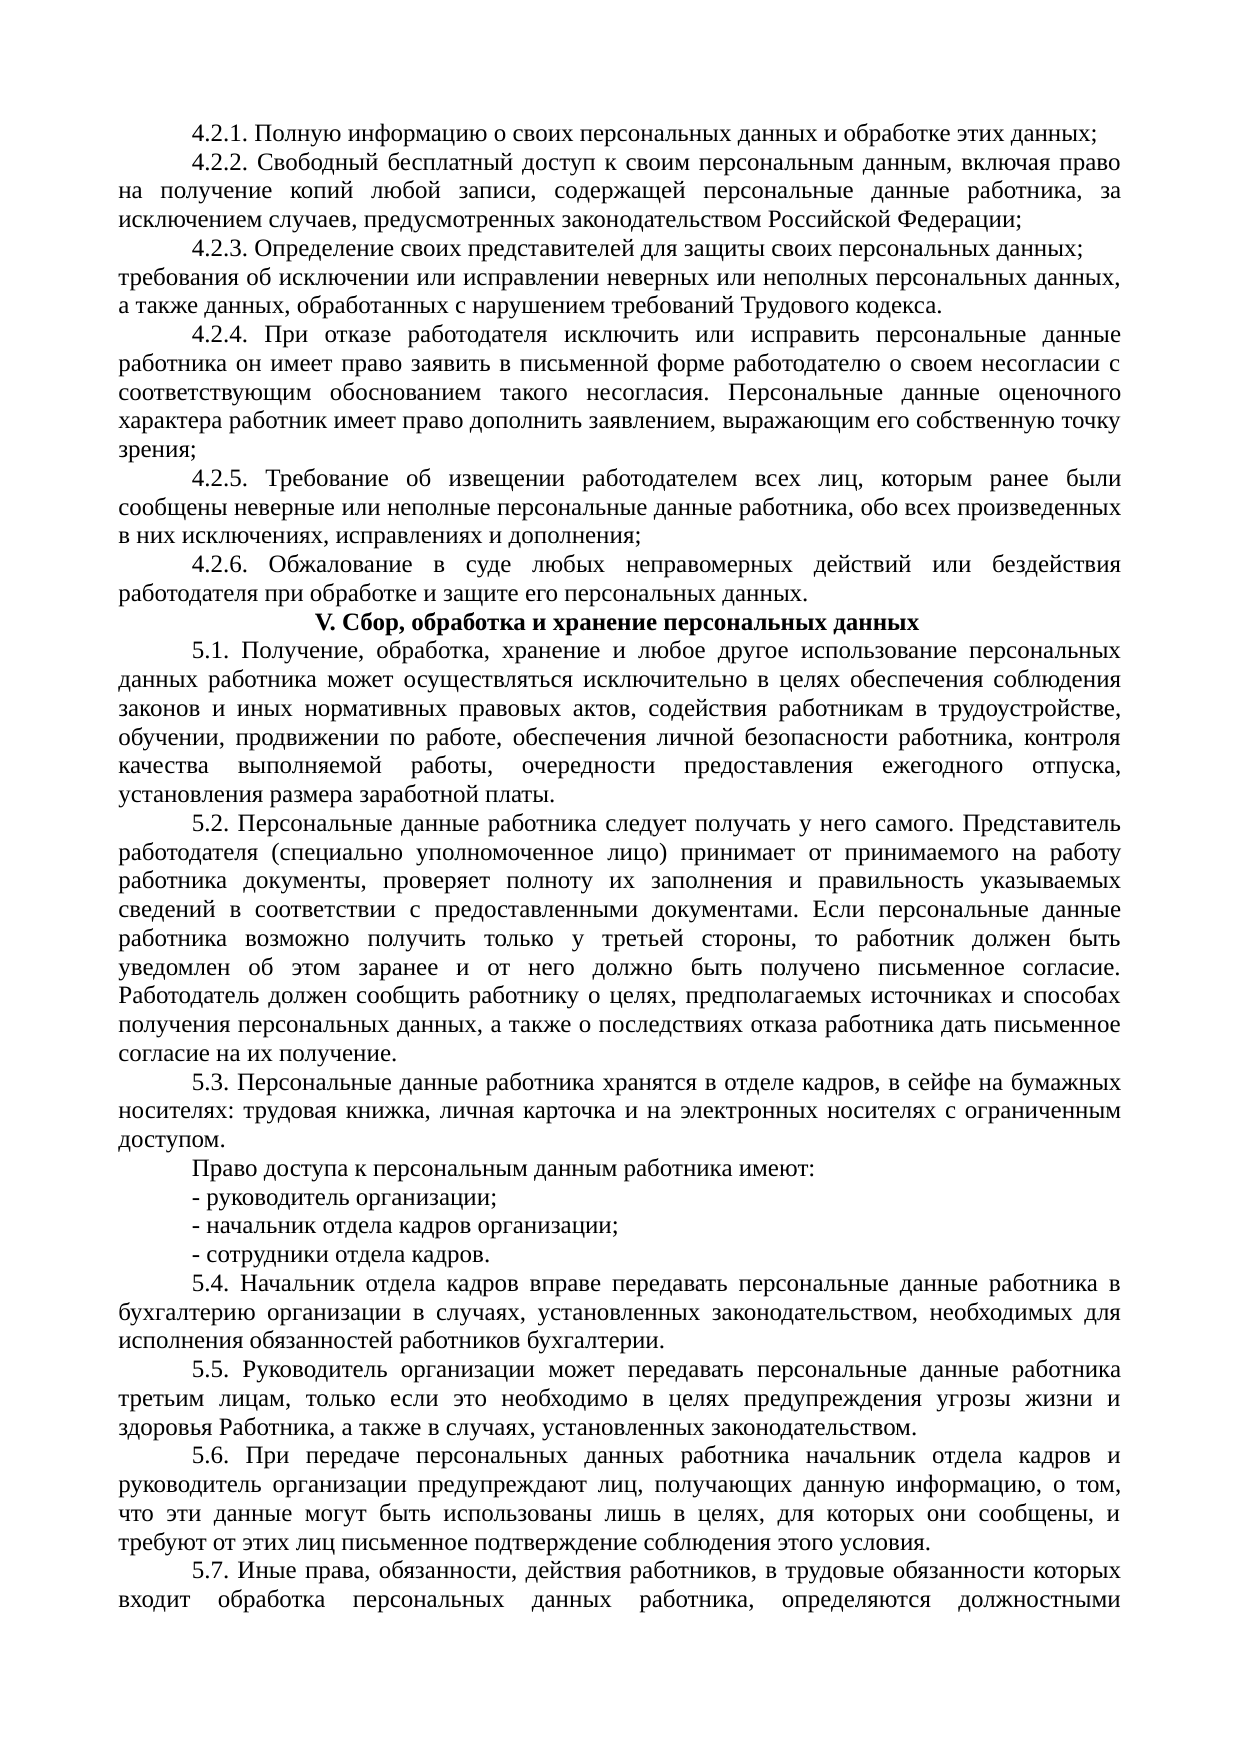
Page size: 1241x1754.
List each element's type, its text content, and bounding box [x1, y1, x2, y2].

text 4.2.5. Требование об извещении работодателем всех лиц, которым ранее были сообщены неверные или неполные персональные данные работника, обо всех произведенных в них исключениях, исправлениях и дополнения; [118, 463, 1122, 549]
text 5.2. Персональные данные работника следует получать у него самого. Представитель работодателя (специально уполномоченное лицо) принимает от принимаемого на работу работника документы, проверяет полноту их заполнения и правильность указываемых сведений в соответствии с предоставленными документами. Если персональные данные работника возможно получить только у третьей стороны, то работник должен быть уведомлен об этом заранее и от него должно быть получено письменное согласие. Работодатель должен сообщить работнику о целях, предполагаемых источниках и способах получения персональных данных, а также о последствиях отказа работника дать письменное согласие на их получение. [118, 808, 1122, 1067]
text 5.1. Получение, обработка, хранение и любое другое использование персональных данных работника может осуществляться исключительно в целях обеспечения соблюдения законов и иных нормативных правовых актов, содействия работникам в трудоустройстве, обучении, продвижении по работе, обеспечения личной безопасности работника, контроля качества выполняемой работы, очередности предоставления ежегодного отпуска, установления размера заработной платы. [118, 636, 1122, 808]
text - руководитель организации; [118, 1182, 1122, 1211]
text 5.5. Руководитель организации может передавать персональные данные работника третьим лицам, только если это необходимо в целях предупреждения угрозы жизни и здоровья Работника, а также в случаях, установленных законодательством. [118, 1354, 1122, 1441]
text 4.2.6. Обжалование в суде любых неправомерных действий или бездействия работодателя при обработке и защите его персональных данных. [118, 549, 1122, 607]
text 4.2.2. Свободный бесплатный доступ к своим персональным данным, включая право на получение копий любой записи, содержащей персональные данные работника, за исключением случаев, предусмотренных законодательством Российской Федерации; [118, 147, 1122, 233]
text Право доступа к персональным данным работника имеют: [118, 1153, 1122, 1182]
text - сотрудники отдела кадров. [118, 1239, 1122, 1268]
text V. Сбор, обработка и хранение персональных данных [118, 607, 1122, 636]
text 5.7. Иные права, обязанности, действия работников, в трудовые обязанности которых входит обработка персональных данных работника, определяются должностными [118, 1556, 1122, 1613]
text 5.4. Начальник отдела кадров вправе передавать персональные данные работника в бухгалтерию организации в случаях, установленных законодательством, необходимых для исполнения обязанностей работников бухгалтерии. [118, 1268, 1122, 1354]
text 4.2.4. При отказе работодателя исключить или исправить персональные данные работника он имеет право заявить в письменной форме работодателю о своем несогласии с соответствующим обоснованием такого несогласия. Персональные данные оценочного характера работник имеет право дополнить заявлением, выражающим его собственную точку зрения; [118, 319, 1122, 463]
text - начальник отдела кадров организации; [118, 1211, 1122, 1239]
text 4.2.1. Полную информацию о своих персональных данных и обработке этих данных; [118, 118, 1122, 147]
text 5.3. Персональные данные работника хранятся в отделе кадров, в сейфе на бумажных носителях: трудовая книжка, личная карточка и на электронных носителях с ограниченным доступом. [118, 1067, 1122, 1153]
text 5.6. При передаче персональных данных работника начальник отдела кадров и руководитель организации предупреждают лиц, получающих данную информацию, о том, что эти данные могут быть использованы лишь в целях, для которых они сообщены, и требуют от этих лиц письменное подтверждение соблюдения этого условия. [118, 1441, 1122, 1556]
text 4.2.3. Определение своих представителей для защиты своих персональных данных; [118, 233, 1122, 262]
text требования об исключении или исправлении неверных или неполных персональных данных, а также данных, обработанных с нарушением требований Трудового кодекса. [118, 262, 1122, 319]
